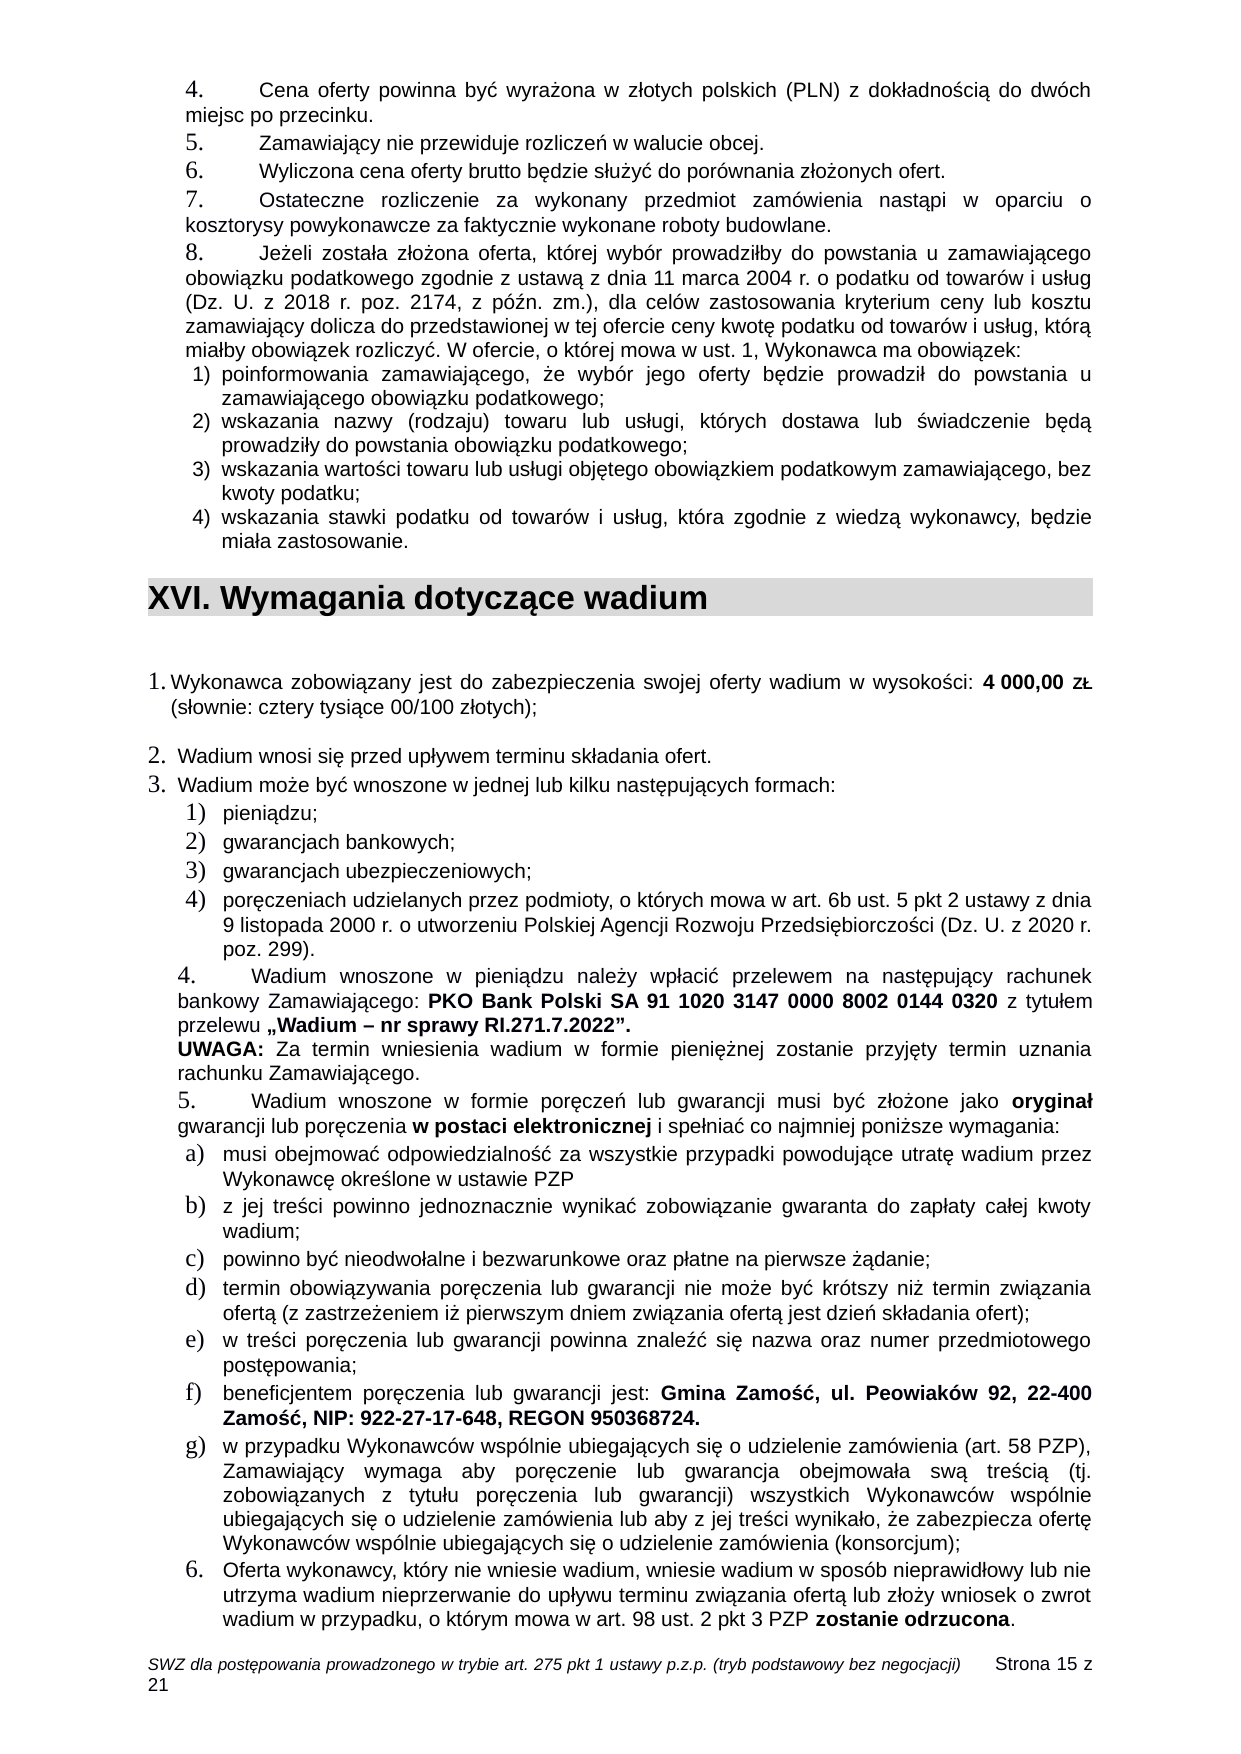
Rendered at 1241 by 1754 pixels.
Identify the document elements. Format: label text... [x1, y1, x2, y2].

text 4) wskazania stawki podatku od towarów i usług, która zgodnie z wiedzą wykonawcy, będzie miała zastosowanie. [192, 505, 1093, 553]
list Zamawiający nie przewiduje rozliczeń w walucie obcej. [185, 127, 1093, 155]
subtitle XVI. Wymagania dotyczące wadium [148, 578, 1093, 616]
list poręczeniach udzielanych przez podmioty, o których mowa w art. 6b ust. 5 pkt 2 ustawy z dnia 9 listopada 2000 r. o utworzeniu Polskiej Agencji Rozwoju Przedsiębiorczości (Dz. U. z 2020 r. poz. 299). [185, 884, 1093, 960]
list Oferta wykonawcy, który nie wniesie wadium, wniesie wadium w sposób nieprawidłowy lub nie utrzyma wadium nieprzerwanie do upływu terminu związania ofertą lub złoży wniosek o zwrot wadium w przypadku, o którym mowa w art. 98 ust. 2 pkt 3 PZP zostanie odrzucona. [185, 1554, 1093, 1631]
list Wykonawca zobowiązany jest do zabezpieczenia swojej oferty wadium w wysokości: 4 000,00 zł (słownie: cztery tysiące 00/100 złotych); [148, 666, 1093, 719]
list gwarancjach bankowych; [185, 826, 1093, 855]
list z jej treści powinno jednoznacznie wynikać zobowiązanie gwaranta do zapłaty całej kwoty wadium; [185, 1190, 1093, 1243]
list Wadium może być wnoszone w jednej lub kilku następujących formach: [148, 769, 1093, 797]
list powinno być nieodwołalne i bezwarunkowe oraz płatne na pierwsze żądanie; [185, 1243, 1093, 1272]
text UWAGA: Za termin wniesienia wadium w formie pieniężnej zostanie przyjęty termin uznania rachunku Zamawiającego. [177, 1037, 1093, 1085]
text 3) wskazania wartości towaru lub usługi objętego obowiązkiem podatkowym zamawiającego, bez kwoty podatku; [192, 457, 1093, 505]
list Wyliczona cena oferty brutto będzie służyć do porównania złożonych ofert. [185, 155, 1093, 184]
list musi obejmować odpowiedzialność za wszystkie przypadki powodujące utratę wadium przez Wykonawcę określone w ustawie PZP [185, 1138, 1093, 1190]
list Wadium wnoszone w formie poręczeń lub gwarancji musi być złożone jako oryginał gwarancji lub poręczenia w postaci elektronicznej i spełniać co najmniej poniższe wymagania: [177, 1085, 1093, 1138]
list Wadium wnosi się przed upływem terminu składania ofert. [148, 740, 1093, 769]
list beneficjentem poręczenia lub gwarancji jest: Gmina Zamość, ul. Peowiaków 92, 22-400 Zamość, NIP: 922-27-17-648, REGON 950368724. [185, 1377, 1093, 1430]
list w treści poręczenia lub gwarancji powinna znaleźć się nazwa oraz numer przedmiotowego postępowania; [185, 1324, 1093, 1377]
list pieniądzu; [185, 797, 1093, 826]
list Wadium wnoszone w pieniądzu należy wpłacić przelewem na następujący rachunek bankowy Zamawiającego: PKO Bank Polski SA 91 1020 3147 0000 8002 0144 0320 z tytułem przelewu „Wadium – nr sprawy RI.271.7.2022”. [177, 960, 1093, 1037]
text 2) wskazania nazwy (rodzaju) towaru lub usługi, których dostawa lub świadczenie będą prowadziły do powstania obowiązku podatkowego; [192, 409, 1093, 457]
list gwarancjach ubezpieczeniowych; [185, 855, 1093, 884]
list Cena oferty powinna być wyrażona w złotych polskich (PLN) z dokładnością do dwóch miejsc po przecinku. [185, 74, 1093, 127]
text 1) poinformowania zamawiającego, że wybór jego oferty będzie prowadził do powstania u zamawiającego obowiązku podatkowego; [192, 361, 1093, 409]
list termin obowiązywania poręczenia lub gwarancji nie może być krótszy niż termin związania ofertą (z zastrzeżeniem iż pierwszym dniem związania ofertą jest dzień składania ofert); [185, 1272, 1093, 1324]
list w przypadku Wykonawców wspólnie ubiegających się o udzielenie zamówienia (art. 58 PZP), Zamawiający wymaga aby poręczenie lub gwarancja obejmowała swą treścią (tj. zobowiązanych z tytułu poręczenia lub gwarancji) wszystkich Wykonawców wspólnie ubiegających się o udzielenie zamówienia lub aby z jej treści wynikało, że zabezpiecza ofertę Wykonawców wspólnie ubiegających się o udzielenie zamówienia (konsorcjum); [185, 1430, 1093, 1554]
list Jeżeli została złożona oferta, której wybór prowadziłby do powstania u zamawiającego obowiązku podatkowego zgodnie z ustawą z dnia 11 marca 2004 r. o podatku od towarów i usług (Dz. U. z 2018 r. poz. 2174, z późn. zm.), dla celów zastosowania kryterium ceny lub kosztu zamawiający dolicza do przedstawionej w tej ofercie ceny kwotę podatku od towarów i usług, którą miałby obowiązek rozliczyć. W ofercie, o której mowa w ust. 1, Wykonawca ma obowiązek: [185, 237, 1093, 361]
list Ostateczne rozliczenie za wykonany przedmiot zamówienia nastąpi w oparciu o kosztorysy powykonawcze za faktycznie wykonane roboty budowlane. [185, 184, 1093, 237]
